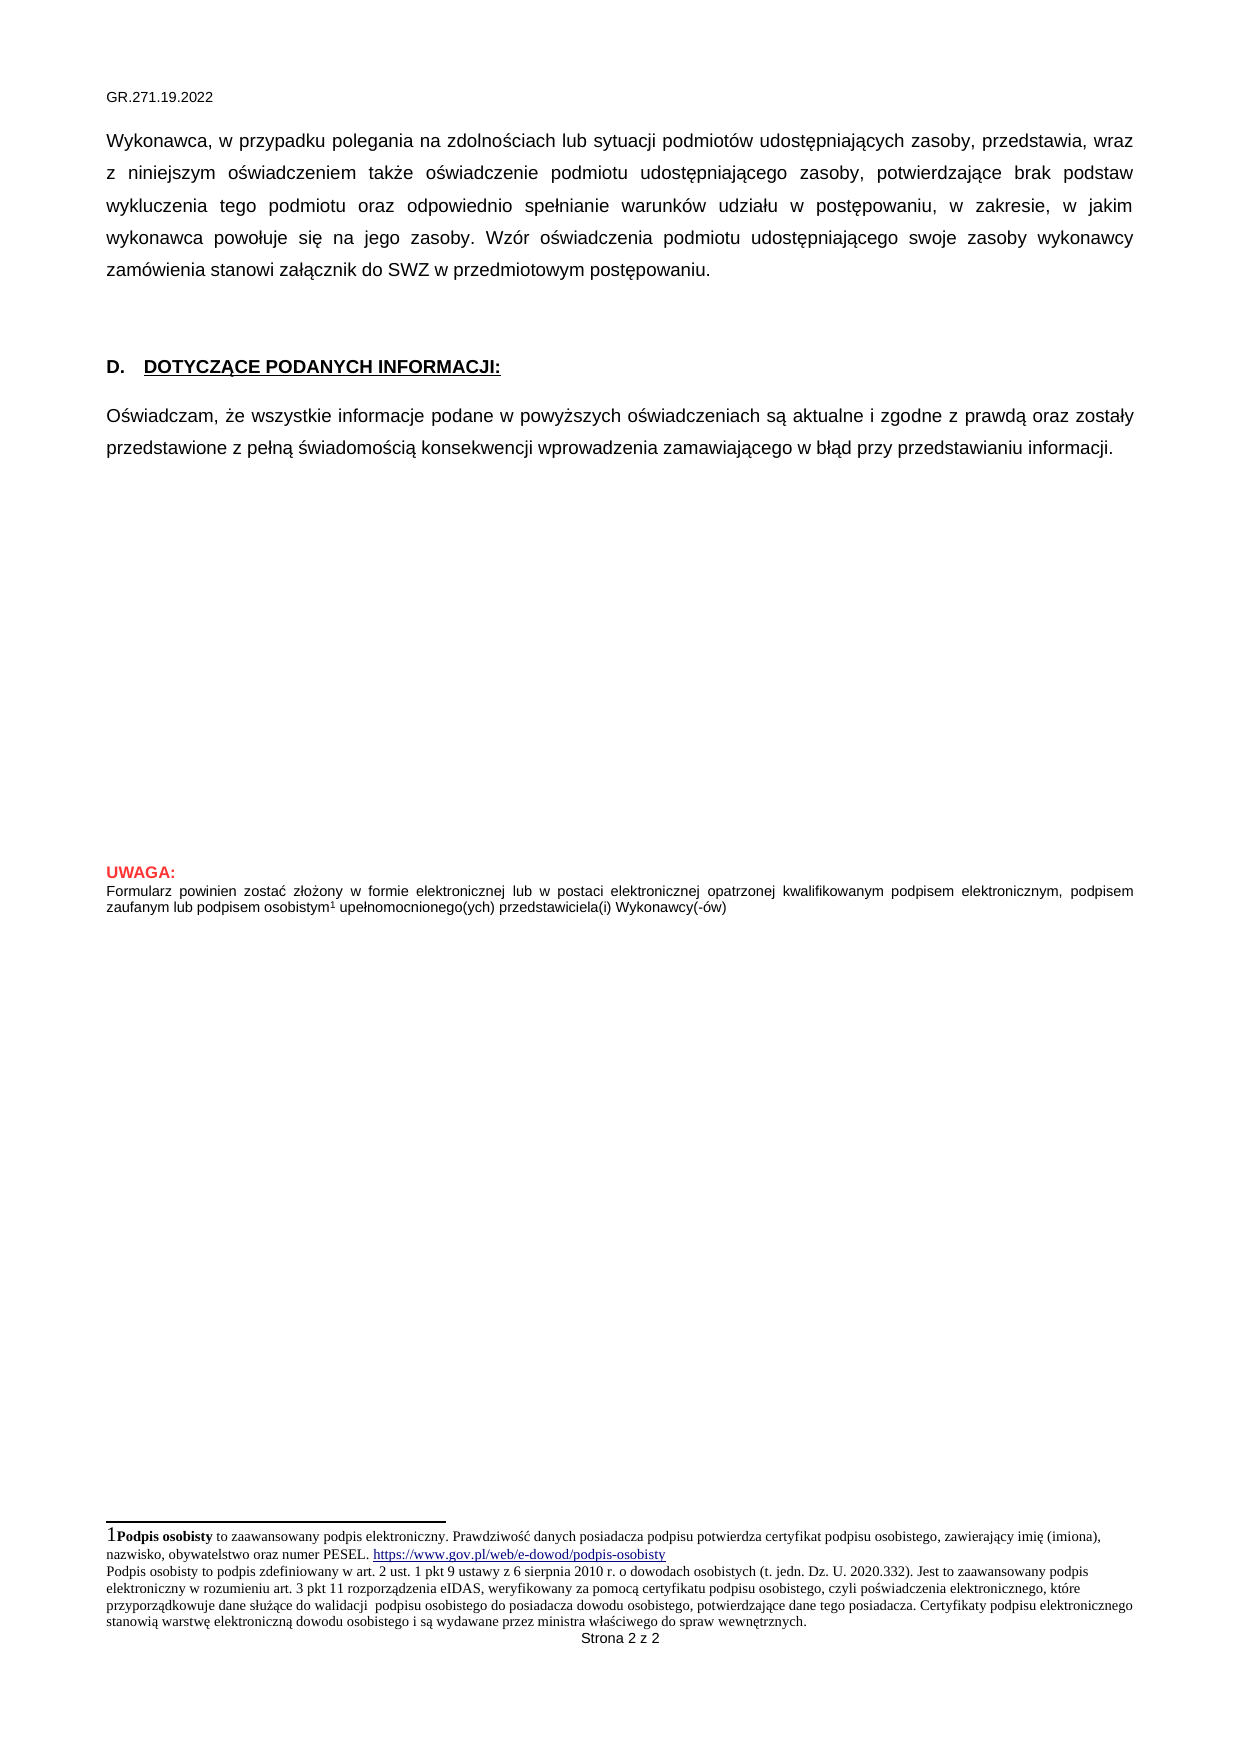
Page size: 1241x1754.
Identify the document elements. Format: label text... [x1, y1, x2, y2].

text Podpis osobisty to podpis zdefiniowany w art. 2 ust. 1 pkt 9 ustawy z 6 sierpnia 2010 r. o dowodach osobistych (t. jedn. Dz. U. 2020.332). Jest to zaawansowany podpis elektroniczny w rozumieniu art. 3 pkt 11 rozporządzenia eIDAS, weryfikowany za pomocą certyfikatu podpisu osobistego, czyli poświadczenia elektronicznego, które przyporządkowuje dane służące do walidacji podpisu osobistego do posiadacza dowodu osobistego, potwierdzające dane tego posiadacza. Certyfikaty podpisu elektronicznego stanowią warstwę elektroniczną dowodu osobistego i są wydawane przez ministra właściwego do spraw wewnętrznych. [106, 1563, 1134, 1630]
text UWAGA: [106, 863, 1134, 882]
text Wykonawca, w przypadku polegania na zdolnościach lub sytuacji podmiotów udostępniających zasoby, przedstawia, wraz z niniejszym oświadczeniem także oświadczenie podmiotu udostępniającego zasoby, potwierdzające brak podstaw wykluczenia tego podmiotu oraz odpowiednio spełnianie warunków udziału w postępowaniu, w zakresie, w jakim wykonawca powołuje się na jego zasoby. Wzór oświadczenia podmiotu udostępniającego swoje zasoby wykonawcy zamówienia stanowi załącznik do SWZ w przedmiotowym postępowaniu. [106, 130, 1134, 281]
text Podpis osobisty to zaawansowany podpis elektroniczny. Prawdziwość danych posiadacza podpisu potwierdza certyfikat podpisu osobistego, zawierający imię (imiona), nazwisko, obywatelstwo oraz numer PESEL. https://www.gov.pl/web/e-dowod/podpis-osobisty [106, 1522, 1134, 1563]
text Formularz powinien zostać złożony w formie elektronicznej lub w postaci elektronicznej opatrzonej kwalifikowanym podpisem elektronicznym, podpisem zaufanym lub podpisem osobistym upełnomocnionego(ych) przedstawiciela(i) Wykonawcy(-ów) [106, 882, 1134, 916]
text Oświadczam, że wszystkie informacje podane w powyższych oświadczeniach są aktualne i zgodne z prawdą oraz zostały przedstawione z pełną świadomością konsekwencji wprowadzenia zamawiającego w błąd przy przedstawianiu informacji. [106, 405, 1134, 459]
list DOTYCZĄCE PODANYCH INFORMACJI: [106, 356, 1134, 377]
